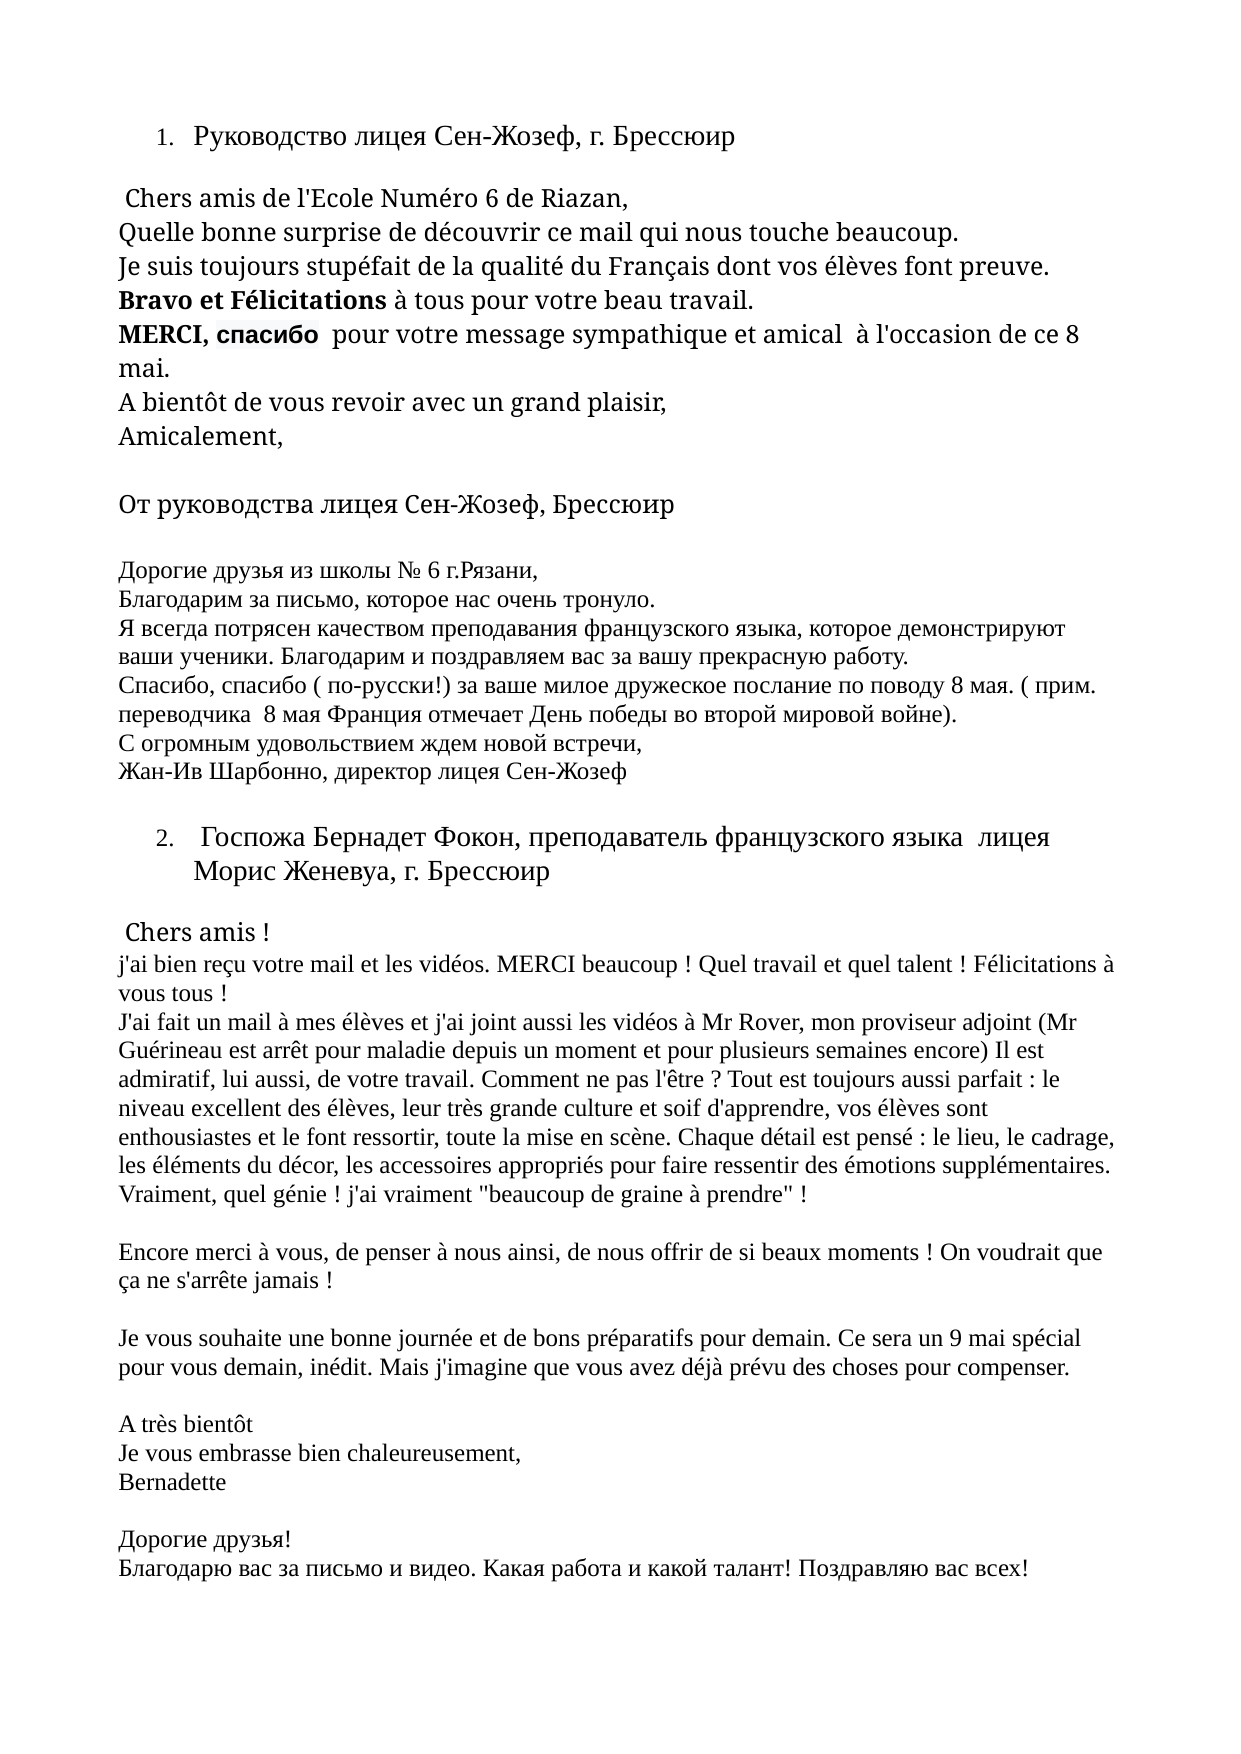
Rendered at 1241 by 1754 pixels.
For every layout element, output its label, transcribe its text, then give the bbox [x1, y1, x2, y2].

text Спасибо, спасибо ( по-русски!) за ваше милое дружеское послание по поводу 8 мая. ( прим. переводчика 8 мая Франция отмечает День победы во второй мировой войне). [118, 670, 1122, 728]
text Je suis toujours stupéfait de la qualité du Français dont vos élèves font preuve. Bravo et Félicitations à tous pour votre beau travail. [118, 248, 1122, 317]
text Дорогие друзья! [118, 1524, 1122, 1553]
text Жан-Ив Шарбонно, директор лицея Сен-Жозеф [118, 756, 1122, 785]
text Дорогие друзья из школы № 6 г.Рязани, [118, 555, 1122, 584]
text A bientôt de vous revoir avec un grand plaisir, [118, 385, 1122, 419]
text Bernadette [118, 1467, 1122, 1495]
text Я всегда потрясен качеством преподавания французского языка, которое демонстрируют ваши ученики. Благодарим и поздравляем вас за вашу прекрасную работу. [118, 613, 1122, 670]
text Благодарю вас за письмо и видео. Какая работа и какой талант! Поздравляю вас всех! [118, 1553, 1122, 1582]
text MERCI, спасибо pour votre message sympathique et amical à l'occasion de ce 8 mai. [118, 317, 1122, 385]
text Je vous souhaite une bonne journée et de bons préparatifs pour demain. Ce sera un 9 mai spécial pour vous demain, inédit. Mais j'imagine que vous avez déjà prévu des choses pour compenser. [118, 1323, 1122, 1380]
text От руководства лицея Сен-Жозеф, Брессюир [118, 487, 1122, 521]
text Chers amis de l'Ecole Numéro 6 de Riazan, [118, 180, 1122, 214]
text Encore merci à vous, de penser à nous ainsi, de nous offrir de si beaux moments ! On voudrait que ça ne s'arrête jamais ! [118, 1237, 1122, 1294]
text Amicalement, [118, 419, 1122, 453]
text j'ai bien reçu votre mail et les vidéos. MERCI beaucoup ! Quel travail et quel talent ! Félicitations à vous tous ! [118, 949, 1122, 1007]
text Quelle bonne surprise de découvrir ce mail qui nous touche beaucoup. [118, 214, 1122, 248]
list Руководство лицея Сен-Жозеф, г. Брессюир [156, 118, 1122, 180]
text J'ai fait un mail à mes élèves et j'ai joint aussi les vidéos à Mr Rover, mon proviseur adjoint (Mr Guérineau est arrêt pour maladie depuis un moment et pour plusieurs semaines encore) Il est admiratif, lui aussi, de votre travail. Comment ne pas l'être ? Tout est toujours aussi parfait : le niveau excellent des élèves, leur très grande culture et soif d'apprendre, vos élèves sont enthousiastes et le font ressortir, toute la mise en scène. Chaque détail est pensé : le lieu, le cadrage, les éléments du décor, les accessoires appropriés pour faire ressentir des émotions supplémentaires. Vraiment, quel génie ! j'ai vraiment "beaucoup de graine à prendre" ! [118, 1007, 1122, 1208]
text Je vous embrasse bien chaleureusement, [118, 1438, 1122, 1467]
list Госпожа Бернадет Фокон, преподаватель французского языка лицея Морис Женевуа, г. Брессюир [156, 819, 1122, 915]
text Chers amis ! [118, 915, 1122, 949]
text С огромным удовольствием ждем новой встречи, [118, 728, 1122, 756]
text A très bientôt [118, 1409, 1122, 1438]
text Благодарим за письмо, которое нас очень тронуло. [118, 584, 1122, 613]
